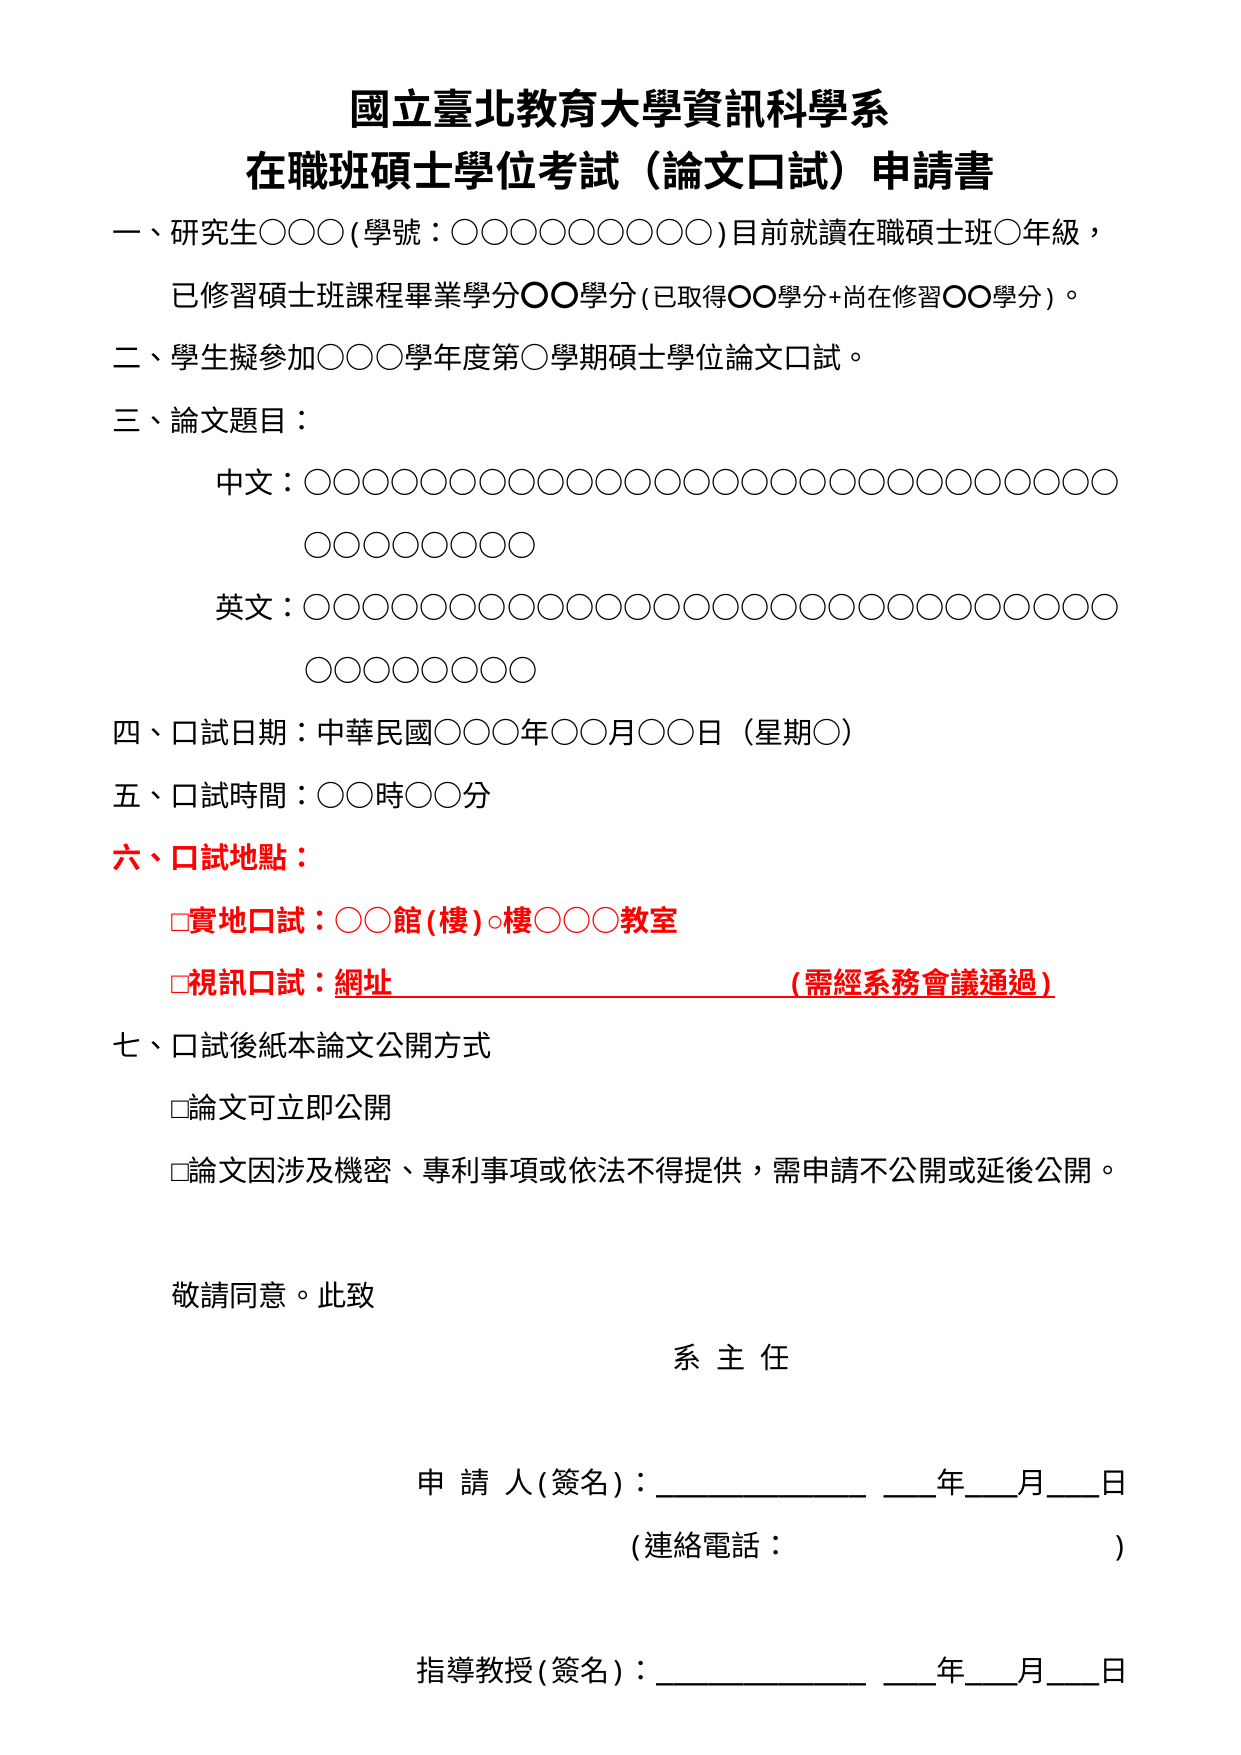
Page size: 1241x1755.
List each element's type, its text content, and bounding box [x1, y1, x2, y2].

text 系 主 任 [112, 1314, 1128, 1377]
text □論文因涉及機密、專利事項或依法不得提供，需申請不公開或延後公開。 [112, 1127, 1128, 1189]
text 二、學生擬參加○○○學年度第○學期碩士學位論文口試。 [112, 314, 1128, 377]
text □實地口試：○○館(樓)○樓○○○教室 [112, 877, 1128, 939]
text 一、研究生○○○(學號：○○○○○○○○○)目前就讀在職碩士班○年級，已修習碩士班課程畢業學分〇〇學分(已取得〇〇學分+尚在修習〇〇學分)。 [112, 189, 1128, 314]
text 六、口試地點： [112, 814, 1128, 877]
text (連絡電話： ) [112, 1502, 1128, 1564]
text 在職班碩士學位考試（論文口試）申請書 [112, 127, 1128, 189]
text 敬請同意。此致 [112, 1252, 1128, 1314]
text 五、口試時間：○○時○○分 [112, 752, 1128, 814]
text □視訊口試：網址 (需經系務會議通過) [112, 939, 1128, 1002]
text 七、口試後紙本論文公開方式 [112, 1002, 1128, 1064]
text 四、口試日期：中華民國○○○年○○月○○日（星期○） [112, 689, 1128, 752]
text □論文可立即公開 [112, 1064, 1128, 1127]
text 指導教授(簽名)：____________ ___年___月___日 [112, 1627, 1128, 1689]
text 申 請 人(簽名)：____________ ___年___月___日 [112, 1439, 1128, 1502]
text 中文：○○○○○○○○○○○○○○○○○○○○○○○○○○○○○○○○○○○○ [215, 439, 1128, 564]
text 英文：○○○○○○○○○○○○○○○○○○○○○○○○○○○○○○○○○○○○ [215, 564, 1128, 689]
text 國立臺北教育大學資訊科學系 [112, 64, 1128, 127]
text 三、論文題目： [112, 377, 1128, 439]
